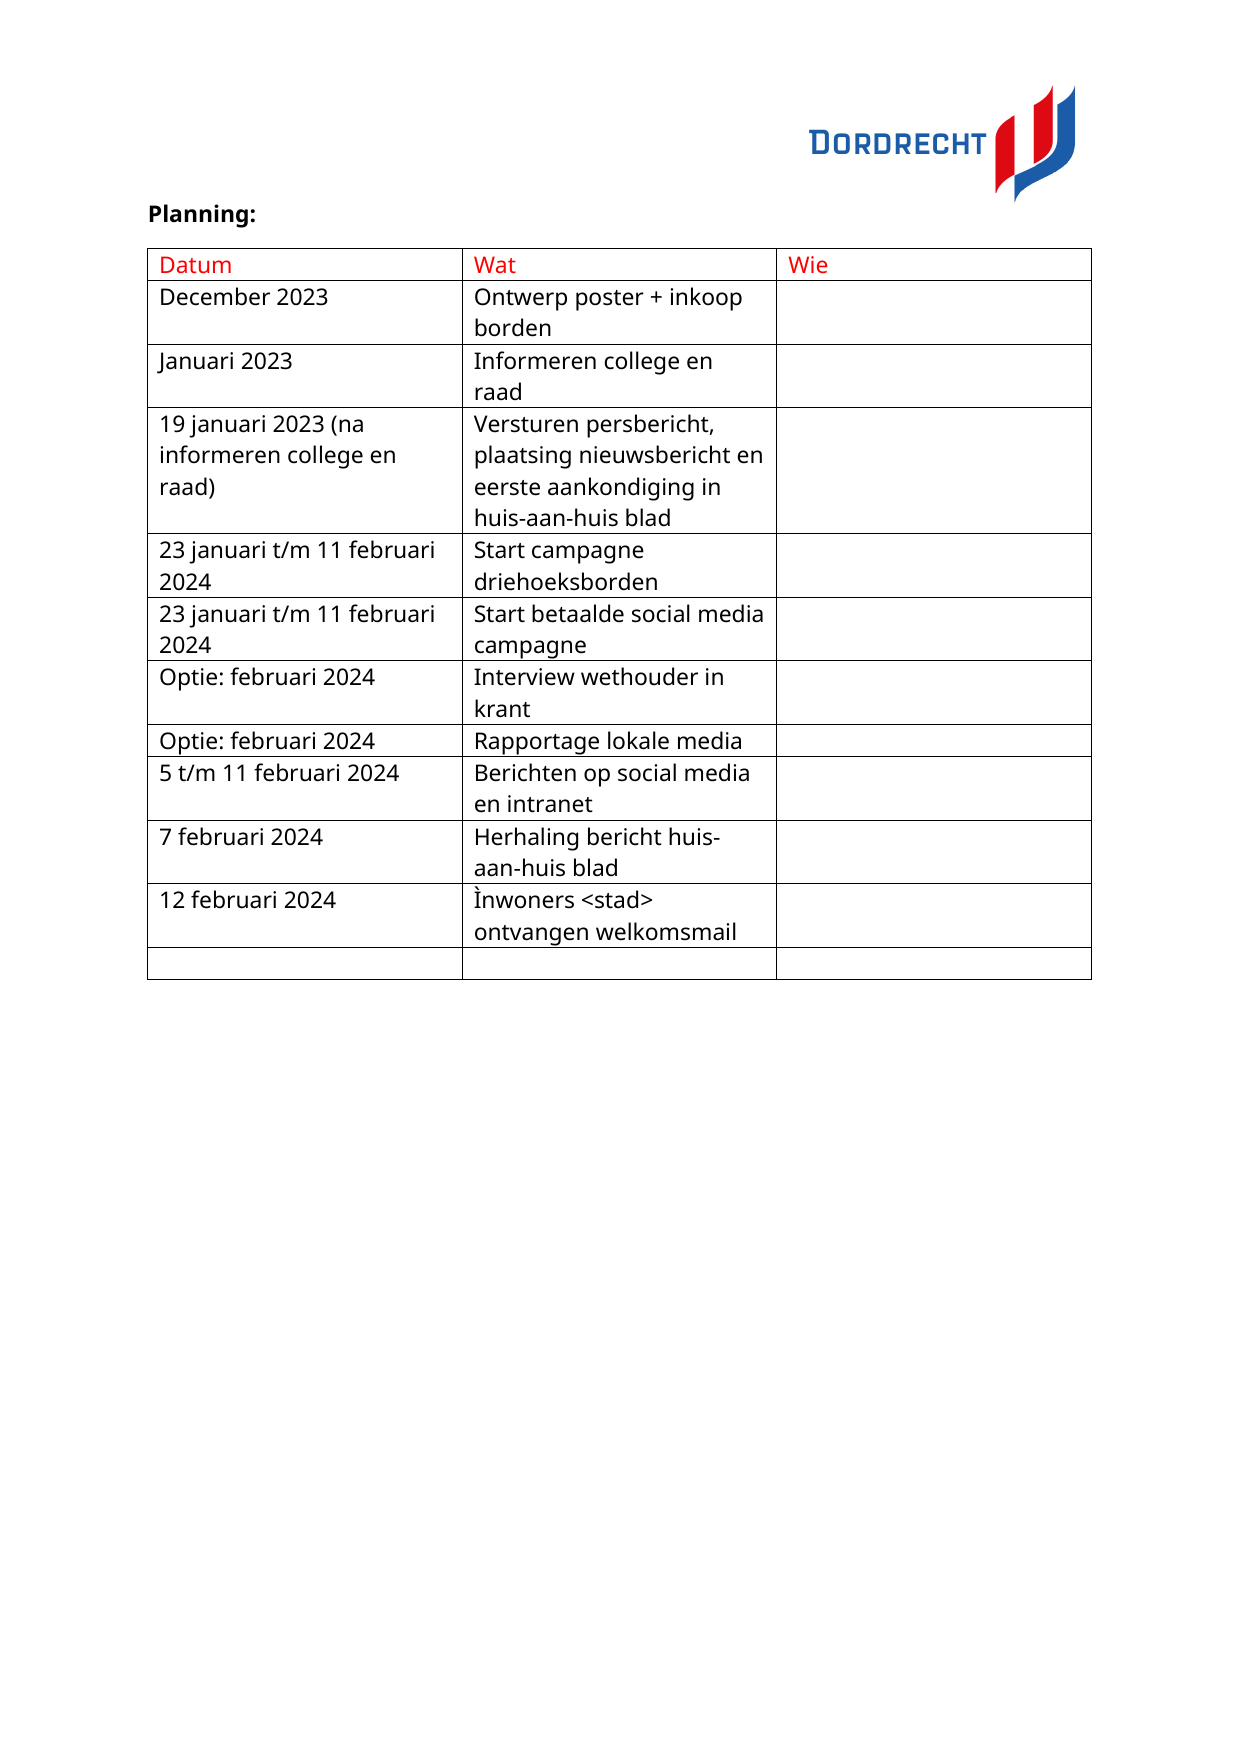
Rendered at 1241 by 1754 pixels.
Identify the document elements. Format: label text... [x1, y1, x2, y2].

table_cell [777, 534, 1091, 597]
table_cell [777, 598, 1091, 660]
table_cell December 2023 [148, 281, 462, 344]
table_cell [777, 725, 1091, 756]
table_cell 19 januari 2023 (na informeren college en raad) [148, 408, 462, 533]
table_cell Start campagne driehoeksborden [463, 534, 776, 597]
table_header Datum [148, 249, 462, 280]
table_cell 5 t/m 11 februari 2024 [148, 757, 462, 820]
text Planning: [148, 198, 1093, 229]
table_cell 12 februari 2024 [148, 884, 462, 947]
table_cell [777, 948, 1091, 979]
table_cell Versturen persbericht, plaatsing nieuwsbericht en eerste aankondiging in huis-aan-huis blad [463, 408, 776, 533]
table_header Wie [777, 249, 1091, 280]
table_cell [463, 948, 776, 979]
table_cell Ontwerp poster + inkoop borden [463, 281, 776, 344]
table_cell 23 januari t/m 11 februari 2024 [148, 598, 462, 660]
table_cell 7 februari 2024 [148, 821, 462, 883]
table_cell Optie: februari 2024 [148, 725, 462, 756]
table_cell Januari 2023 [148, 345, 462, 407]
table_cell Informeren college en raad [463, 345, 776, 407]
table_cell [777, 408, 1091, 533]
table_cell Ìnwoners <stad> ontvangen welkomsmail [463, 884, 776, 947]
table_cell [777, 345, 1091, 407]
table_cell Rapportage lokale media [463, 725, 776, 756]
table_cell [777, 661, 1091, 724]
table_cell [777, 821, 1091, 883]
table_cell Start betaalde social media campagne [463, 598, 776, 660]
table_cell Optie: februari 2024 [148, 661, 462, 724]
table_cell [148, 948, 462, 979]
table_cell Interview wethouder in krant [463, 661, 776, 724]
table_cell Herhaling bericht huis-aan-huis blad [463, 821, 776, 883]
table_cell 23 januari t/m 11 februari 2024 [148, 534, 462, 597]
table_cell [777, 281, 1091, 344]
table_cell [777, 884, 1091, 947]
table_cell Berichten op social media en intranet [463, 757, 776, 820]
table_cell [777, 757, 1091, 820]
table_header Wat [463, 249, 776, 280]
